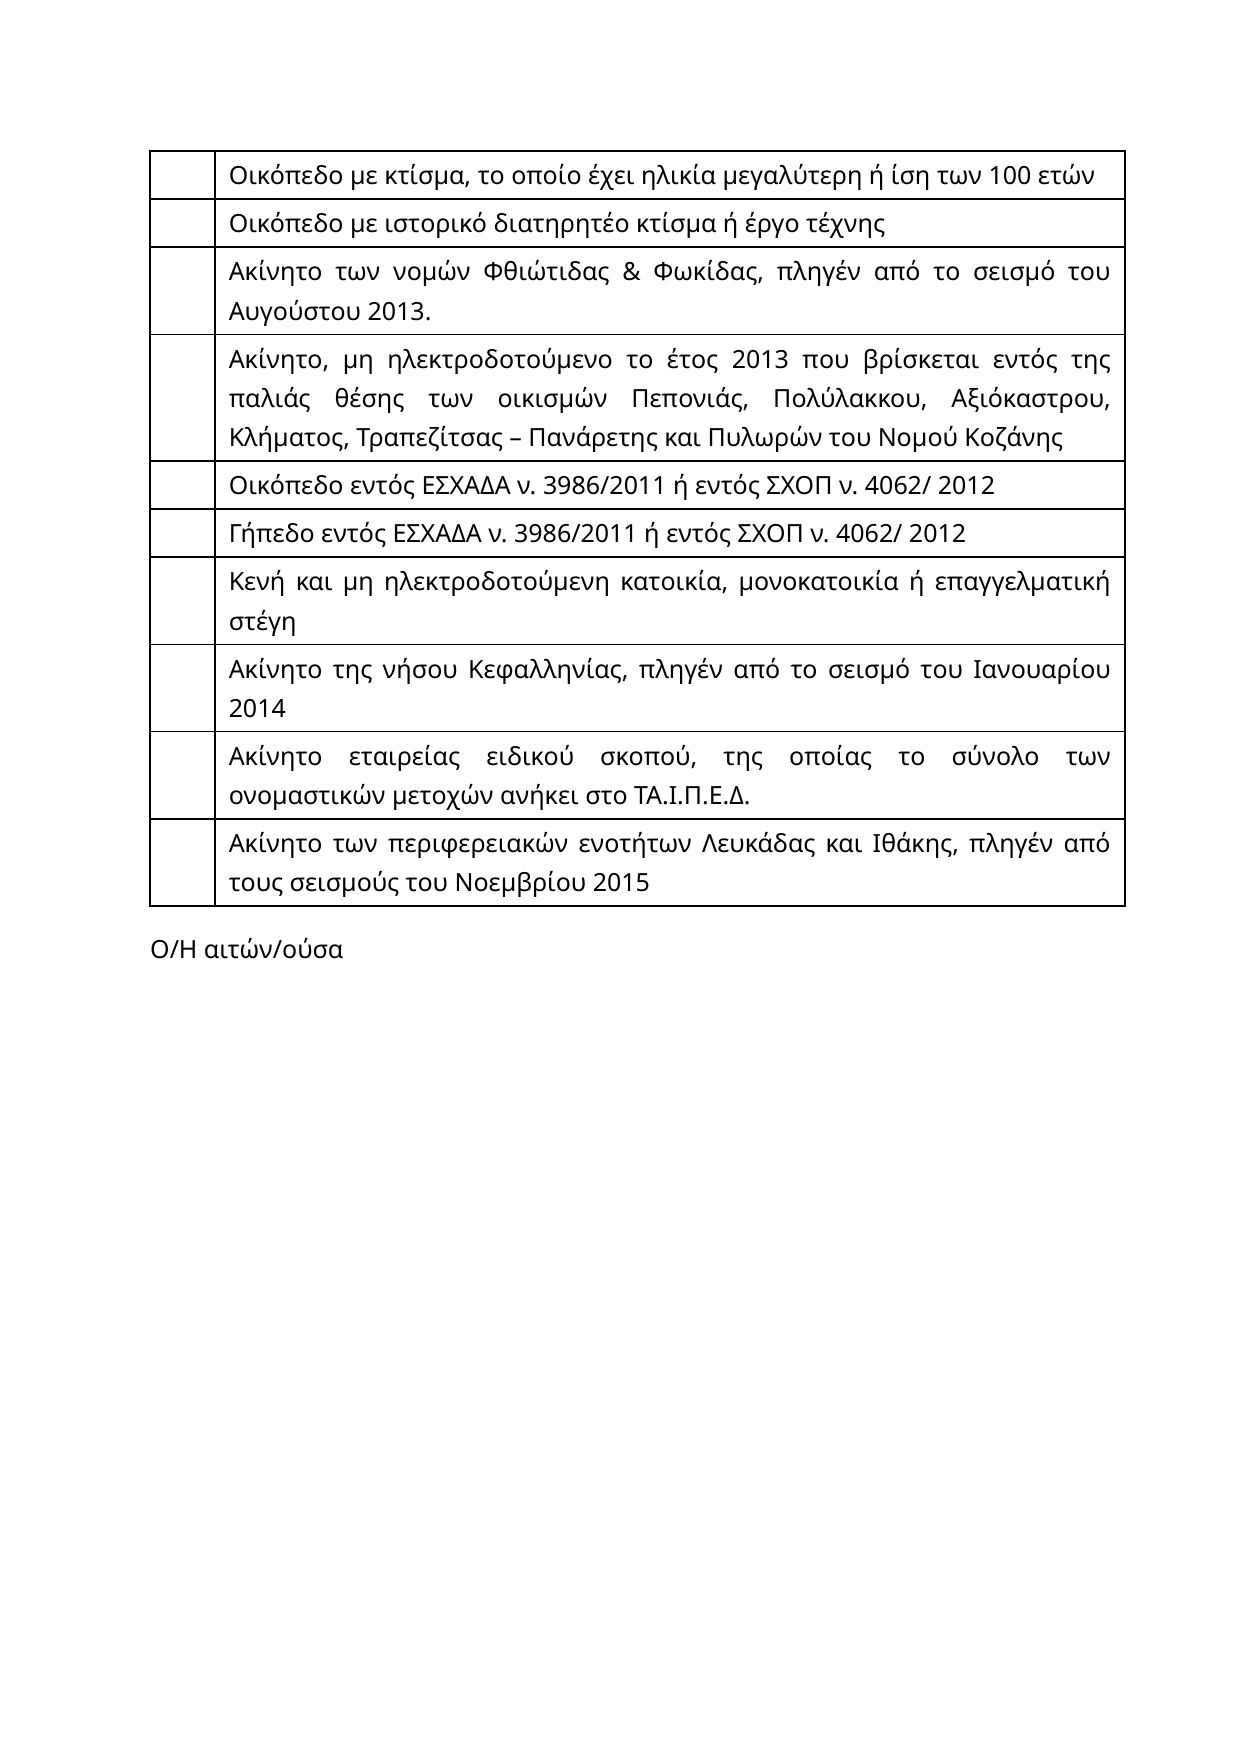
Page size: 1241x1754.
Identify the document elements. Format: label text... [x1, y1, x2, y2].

table_cell Ακίνητο, μη ηλεκτροδοτούμενο το έτος 2013 που βρίσκεται εντός της παλιάς θέσης των οικισμών Πεπονιάς, Πολύλακκου, Αξιόκαστρου, Κλήματος, Τραπεζίτσας – Πανάρετης και Πυλωρών του Νομού Κοζάνης [216, 335, 1124, 460]
table_cell [151, 732, 214, 818]
table_cell Ακίνητο της νήσου Κεφαλληνίας, πληγέν από το σεισμό του Ιανουαρίου 2014 [216, 645, 1124, 731]
table_cell Κενή και μη ηλεκτροδοτούμενη κατοικία, μονοκατοικία ή επαγγελματική στέγη [216, 558, 1124, 643]
table_cell [151, 820, 214, 905]
table_cell [151, 645, 214, 731]
table_cell Γήπεδο εντός ΕΣΧΑΔΑ ν. 3986/2011 ή εντός ΣΧΟΠ ν. 4062/ 2012 [216, 510, 1124, 556]
table_cell [151, 248, 214, 333]
table_cell [151, 335, 214, 460]
table_cell [151, 200, 214, 246]
table_cell Οικόπεδο με ιστορικό διατηρητέο κτίσμα ή έργο τέχνης [216, 200, 1124, 246]
table_cell Ακίνητο εταιρείας ειδικού σκοπού, της οποίας το σύνολο των ονομαστικών μετοχών ανήκει στο ΤΑ.Ι.Π.Ε.Δ. [216, 732, 1124, 818]
table_cell Οικόπεδο με κτίσμα, το οποίο έχει ηλικία μεγαλύτερη ή ίση των 100 ετών [216, 152, 1124, 198]
table_cell [151, 462, 214, 508]
table_cell [151, 152, 214, 198]
table_cell [151, 510, 214, 556]
table_cell Ακίνητο των περιφερειακών ενοτήτων Λευκάδας και Ιθάκης, πληγέν από τους σεισμούς του Νοεμβρίου 2015 [216, 820, 1124, 905]
table_cell Ακίνητο των νομών Φθιώτιδας & Φωκίδας, πληγέν από το σεισμό του Αυγούστου 2013. [216, 248, 1124, 333]
table_cell [151, 558, 214, 643]
table_cell Οικόπεδο εντός ΕΣΧΑΔΑ ν. 3986/2011 ή εντός ΣΧΟΠ ν. 4062/ 2012 [216, 462, 1124, 508]
text Ο/Η αιτών/ούσα [150, 932, 1090, 966]
